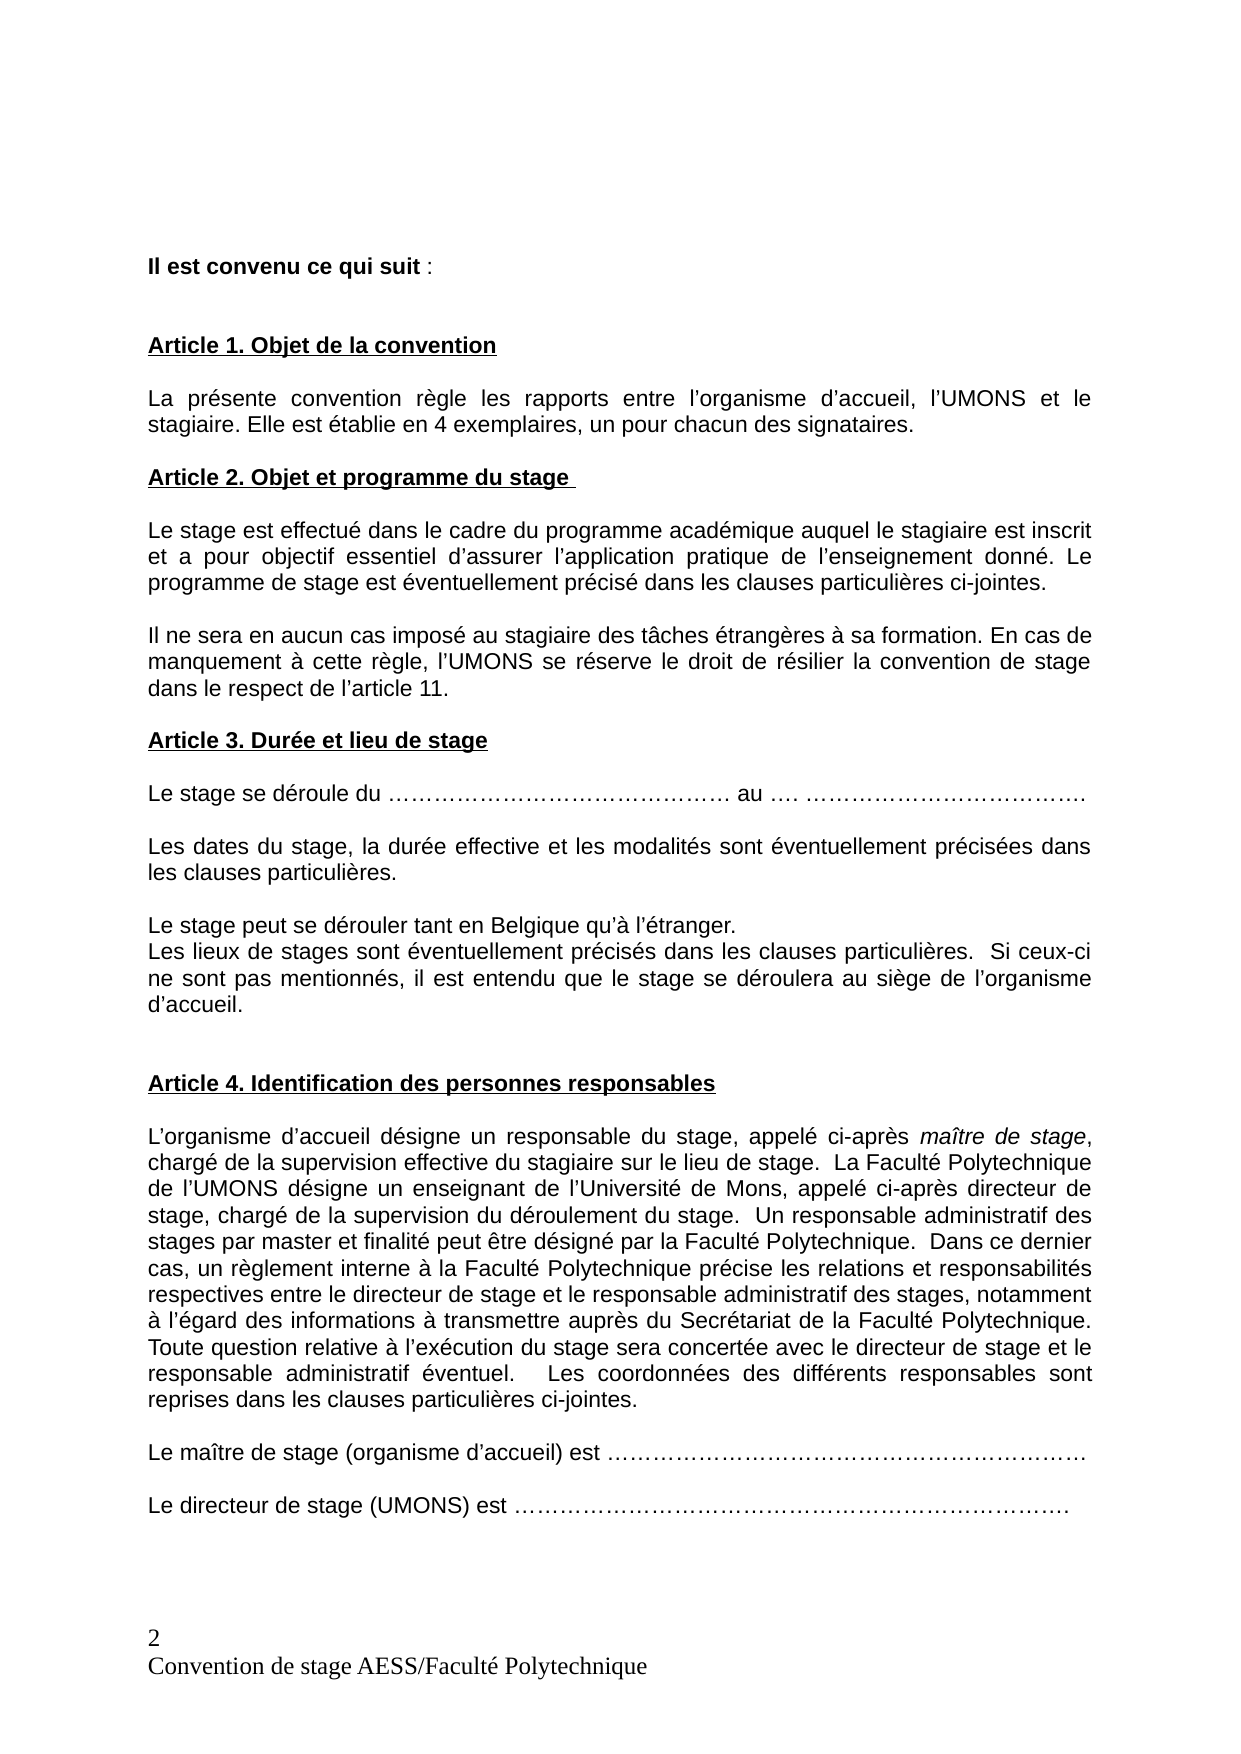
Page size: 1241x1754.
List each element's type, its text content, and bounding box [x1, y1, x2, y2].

text Article 3. Durée et lieu de stage [148, 727, 1093, 754]
text Article 2. Objet et programme du stage [148, 464, 1093, 490]
text La présente convention règle les rapports entre l’organisme d’accueil, l’UMONS et le stagiaire. Elle est établie en 4 exemplaires, un pour chacun des signataires. [148, 385, 1093, 437]
text L’organisme d’accueil désigne un responsable du stage, appelé ci-après maître de stage, chargé de la supervision effective du stagiaire sur le lieu de stage. La Faculté Polytechnique de l’UMONS désigne un enseignant de l’Université de Mons, appelé ci-après directeur de stage, chargé de la supervision du déroulement du stage. Un responsable administratif des stages par master et finalité peut être désigné par la Faculté Polytechnique. Dans ce dernier cas, un règlement interne à la Faculté Polytechnique précise les relations et responsabilités respectives entre le directeur de stage et le responsable administratif des stages, notamment à l’égard des informations à transmettre auprès du Secrétariat de la Faculté Polytechnique. Toute question relative à l’exécution du stage sera concertée avec le directeur de stage et le responsable administratif éventuel. Les coordonnées des différents responsables sont reprises dans les clauses particulières ci-jointes. [148, 1123, 1093, 1413]
text Il est convenu ce qui suit : [148, 253, 1093, 279]
text Le directeur de stage (UMONS) est ………………………………………………………………. [148, 1492, 1093, 1518]
text Le maître de stage (organisme d’accueil) est ……………………………………………………… [148, 1439, 1093, 1465]
text Les dates du stage, la durée effective et les modalités sont éventuellement précisées dans les clauses particulières. [148, 833, 1093, 886]
text Le stage est effectué dans le cadre du programme académique auquel le stagiaire est inscrit et a pour objectif essentiel d’assurer l’application pratique de l’enseignement donné. Le programme de stage est éventuellement précisé dans les clauses particulières ci-jointes. [148, 517, 1093, 596]
text Il ne sera en aucun cas imposé au stagiaire des tâches étrangères à sa formation. En cas de manquement à cette règle, l’UMONS se réserve le droit de résilier la convention de stage dans le respect de l’article 11. [148, 622, 1093, 701]
text Article 4. Identification des personnes responsables [148, 1070, 1093, 1096]
text Le stage se déroule du ……………………………………… au …. ………………………………. [148, 780, 1093, 806]
text Les lieux de stages sont éventuellement précisés dans les clauses particulières. Si ceux-ci ne sont pas mentionnés, il est entendu que le stage se déroulera au siège de l’organisme d’accueil. [148, 938, 1093, 1017]
text Le stage peut se dérouler tant en Belgique qu’à l’étranger. [148, 912, 1093, 938]
text Article 1. Objet de la convention [148, 332, 1093, 358]
